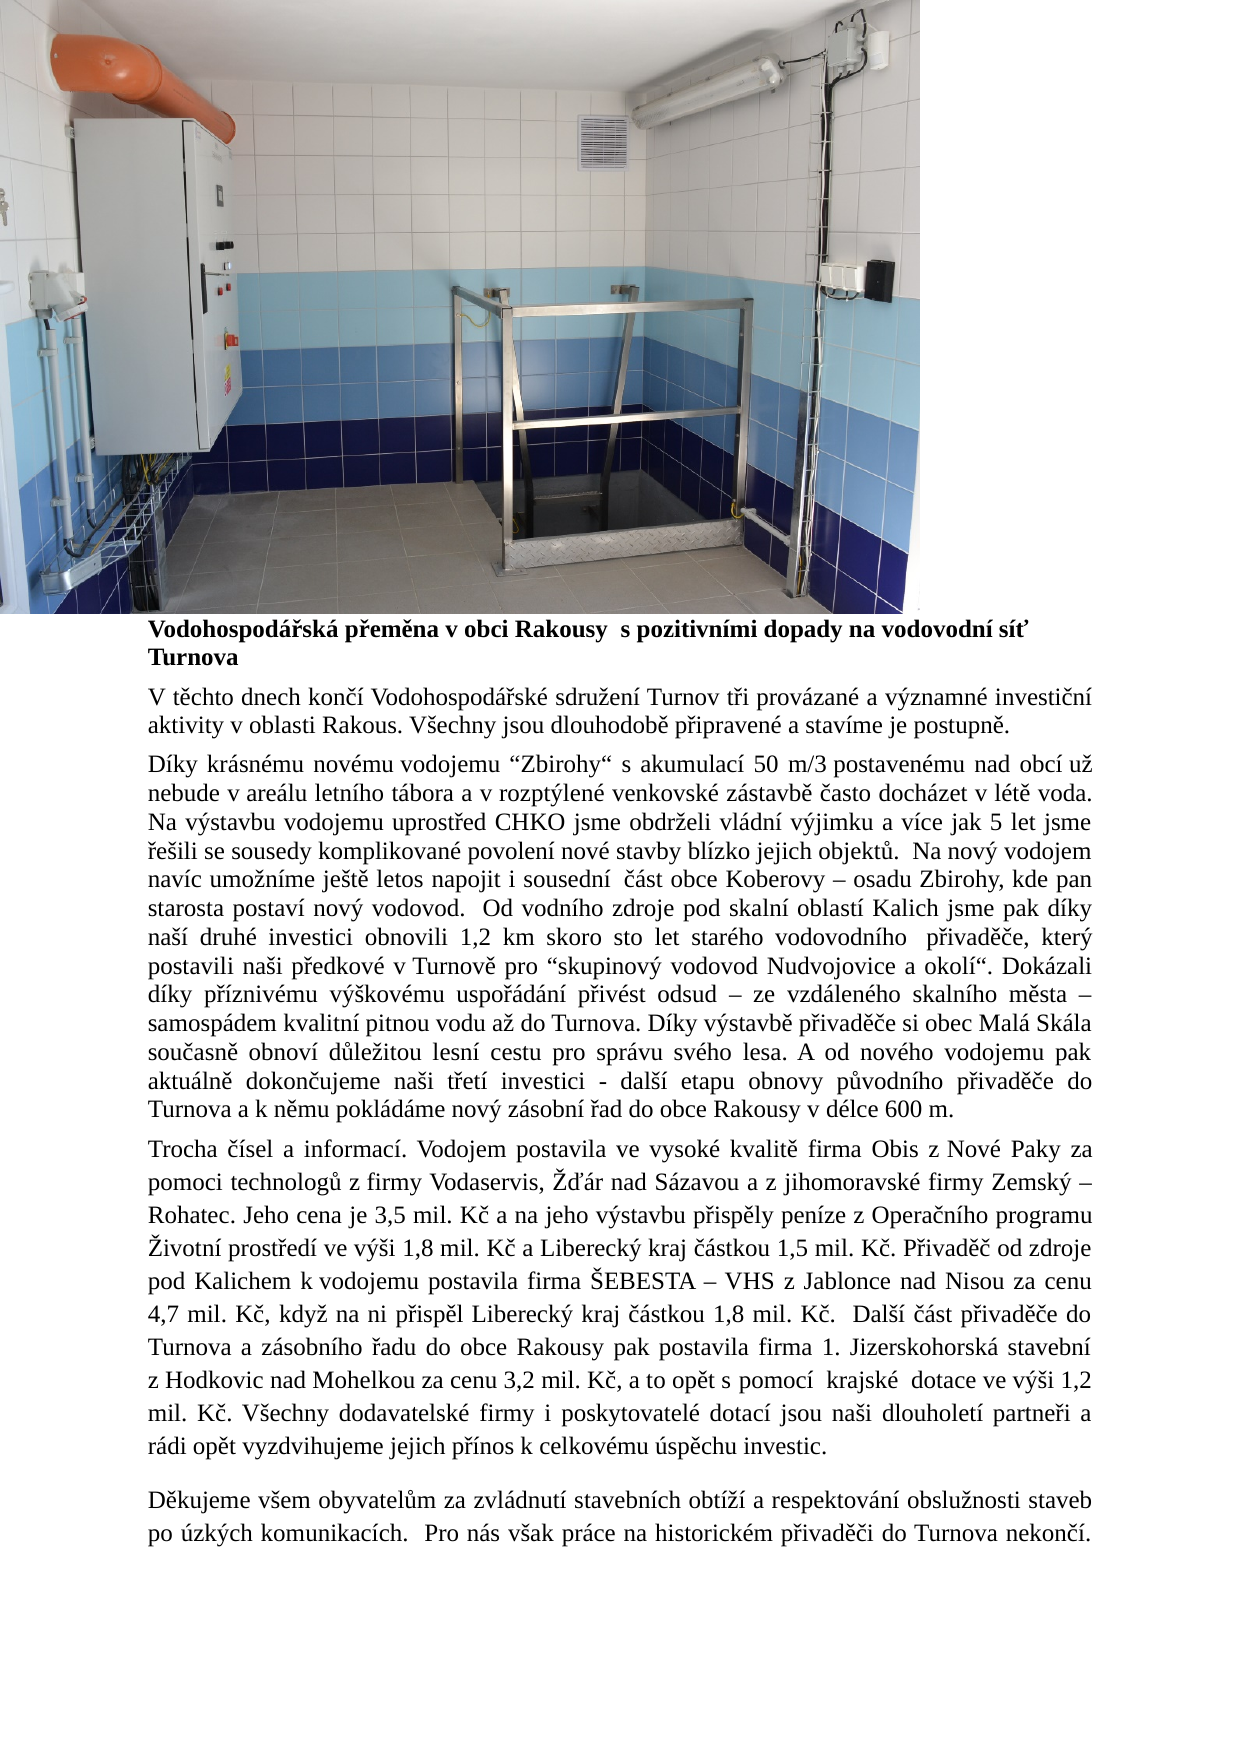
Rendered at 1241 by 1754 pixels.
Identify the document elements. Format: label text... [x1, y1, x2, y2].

text V těchto dnech končí Vodohospodářské sdružení Turnov tři provázané a významné investiční aktivity v oblasti Rakous. Všechny jsou dlouhodobě připravené a stavíme je postupně. [148, 682, 1093, 739]
text Díky krásnému novému vodojemu “Zbirohy“ s akumulací 50 m/3 postavenému nad obcí už nebude v areálu letního tábora a v rozptýlené venkovské zástavbě často docházet v létě voda. Na výstavbu vodojemu uprostřed CHKO jsme obdrželi vládní výjimku a více jak 5 let jsme řešili se sousedy komplikované povolení nové stavby blízko jejich objektů. Na nový vodojem navíc umožníme ještě letos napojit i sousední část obce Koberovy – osadu Zbirohy, kde pan starosta postaví nový vodovod. Od vodního zdroje pod skalní oblastí Kalich jsme pak díky naší druhé investici obnovili 1,2 km skoro sto let starého vodovodního přivaděče, který postavili naši předkové v Turnově pro “skupinový vodovod Nudvojovice a okolí“. Dokázali díky příznivému výškovému uspořádání přivést odsud – ze vzdáleného skalního města – samospádem kvalitní pitnou vodu až do Turnova. Díky výstavbě přivaděče si obec Malá Skála současně obnoví důležitou lesní cestu pro správu svého lesa. A od nového vodojemu pak aktuálně dokončujeme naši třetí investici - další etapu obnovy původního přivaděče do Turnova a k němu pokládáme nový zásobní řad do obce Rakousy v délce 600 m. [148, 749, 1093, 1123]
text Děkujeme všem obyvatelům za zvládnutí stavebních obtíží a respektování obslužnosti staveb po úzkých komunikacích. Pro nás však práce na historickém přivaděči do Turnova nekončí. [148, 1485, 1093, 1547]
text Trocha čísel a informací. Vodojem postavila ve vysoké kvalitě firma Obis z Nové Paky za pomoci technologů z firmy Vodaservis, Žďár nad Sázavou a z jihomoravské firmy Zemský – Rohatec. Jeho cena je 3,5 mil. Kč a na jeho výstavbu přispěly peníze z Operačního programu Životní prostředí ve výši 1,8 mil. Kč a Liberecký kraj částkou 1,5 mil. Kč. Přivaděč od zdroje pod Kalichem k vodojemu postavila firma ŠEBESTA – VHS z Jablonce nad Nisou za cenu 4,7 mil. Kč, když na ni přispěl Liberecký kraj částkou 1,8 mil. Kč. Další část přivaděče do Turnova a zásobního řadu do obce Rakousy pak postavila firma 1. Jizerskohorská stavební z Hodkovic nad Mohelkou za cenu 3,2 mil. Kč, a to opět s pomocí krajské dotace ve výši 1,2 mil. Kč. Všechny dodavatelské firmy i poskytovatelé dotací jsou naši dlouholetí partneři a rádi opět vyzdvihujeme jejich přínos k celkovému úspěchu investic. [148, 1134, 1093, 1460]
picture [0, 0, 920, 614]
text Vodohospodářská přeměna v obci Rakousy s pozitivními dopady na vodovodní síť Turnova [148, 158, 1093, 671]
